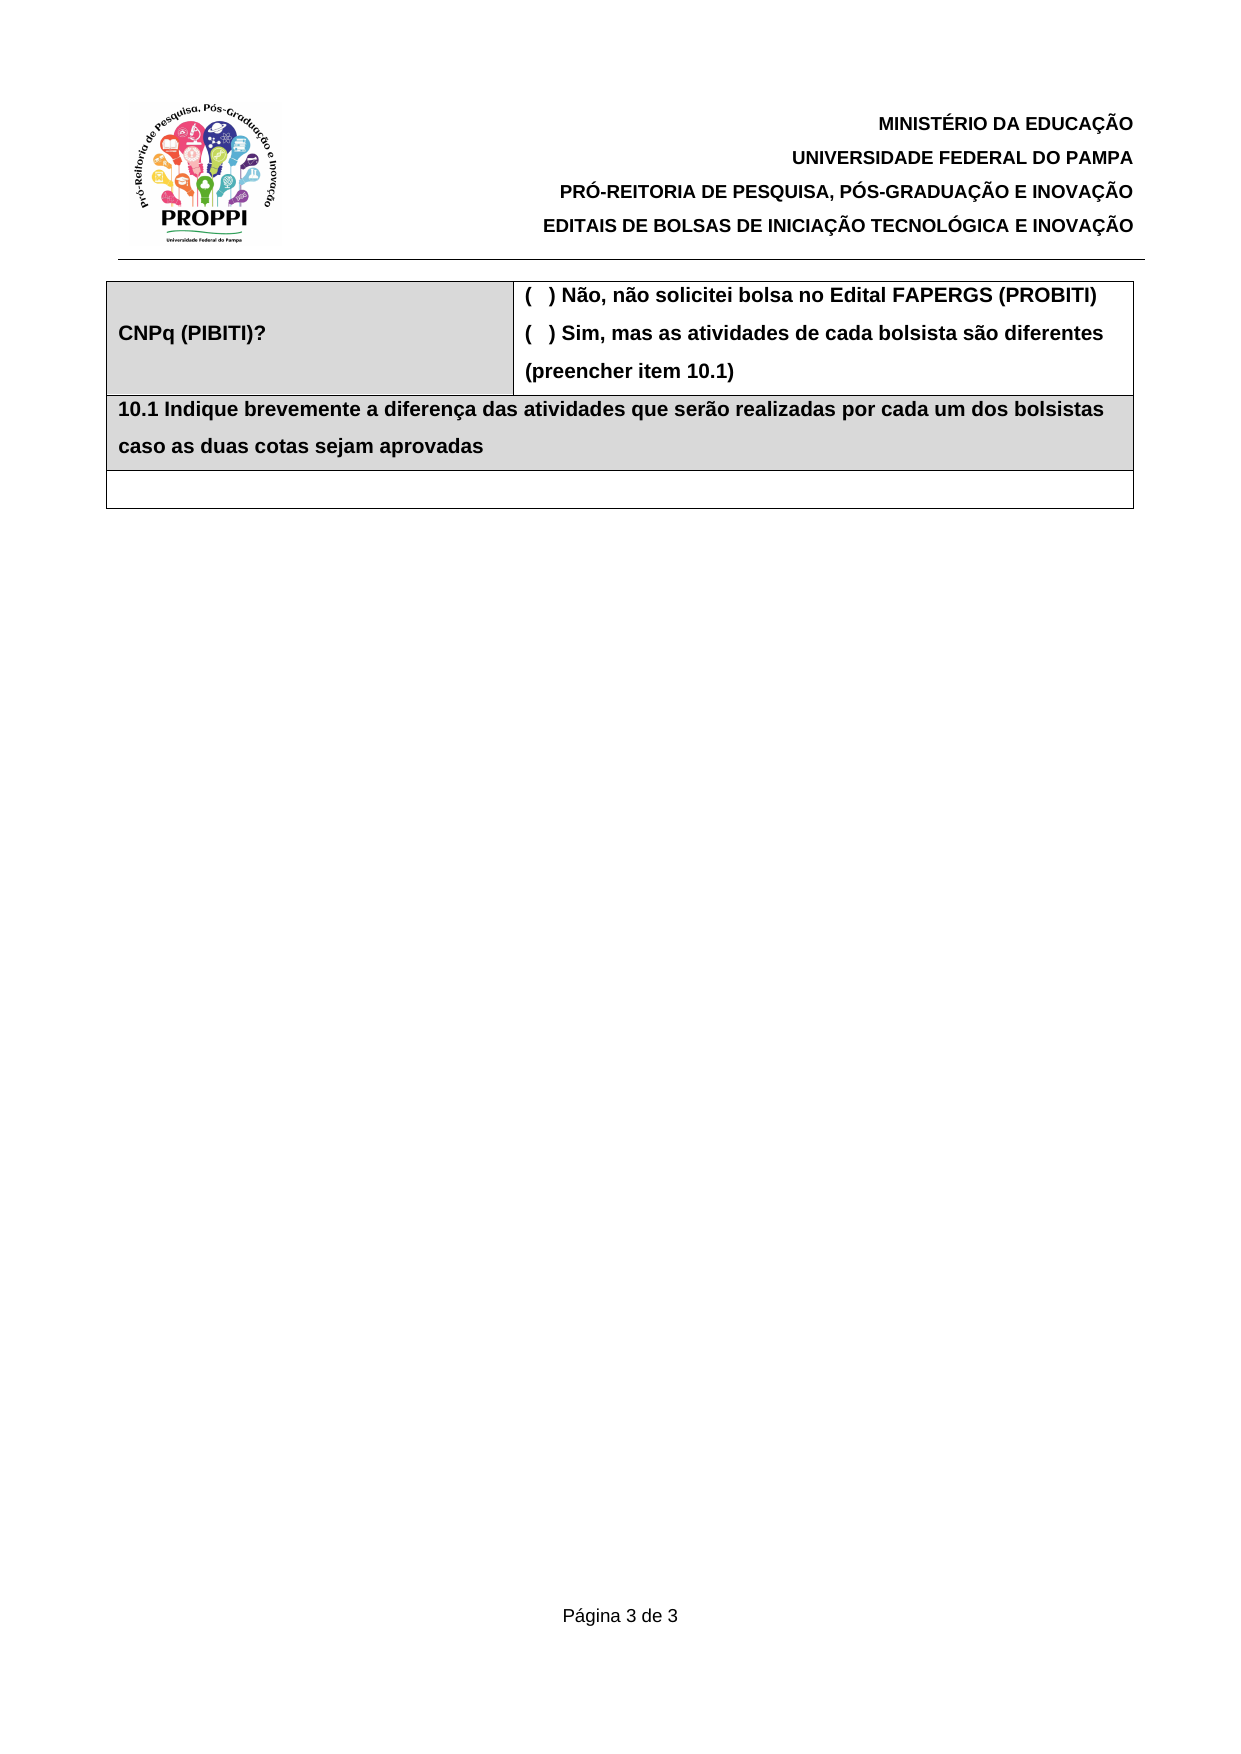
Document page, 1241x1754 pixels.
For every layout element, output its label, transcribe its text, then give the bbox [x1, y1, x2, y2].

table_header ( ) Não, não solicitei bolsa no Edital FAPERGS (PROBITI) ( ) Sim, mas as atividades de cada bolsista são diferentes (preencher item 10.1) [514, 282, 1133, 394]
table_header CNPq (PIBITI)? [107, 282, 513, 394]
table_cell [107, 471, 1133, 508]
table_cell 10.1 Indique brevemente a diferença das atividades que serão realizadas por cada um dos bolsistas caso as duas cotas sejam aprovadas [107, 396, 1133, 470]
